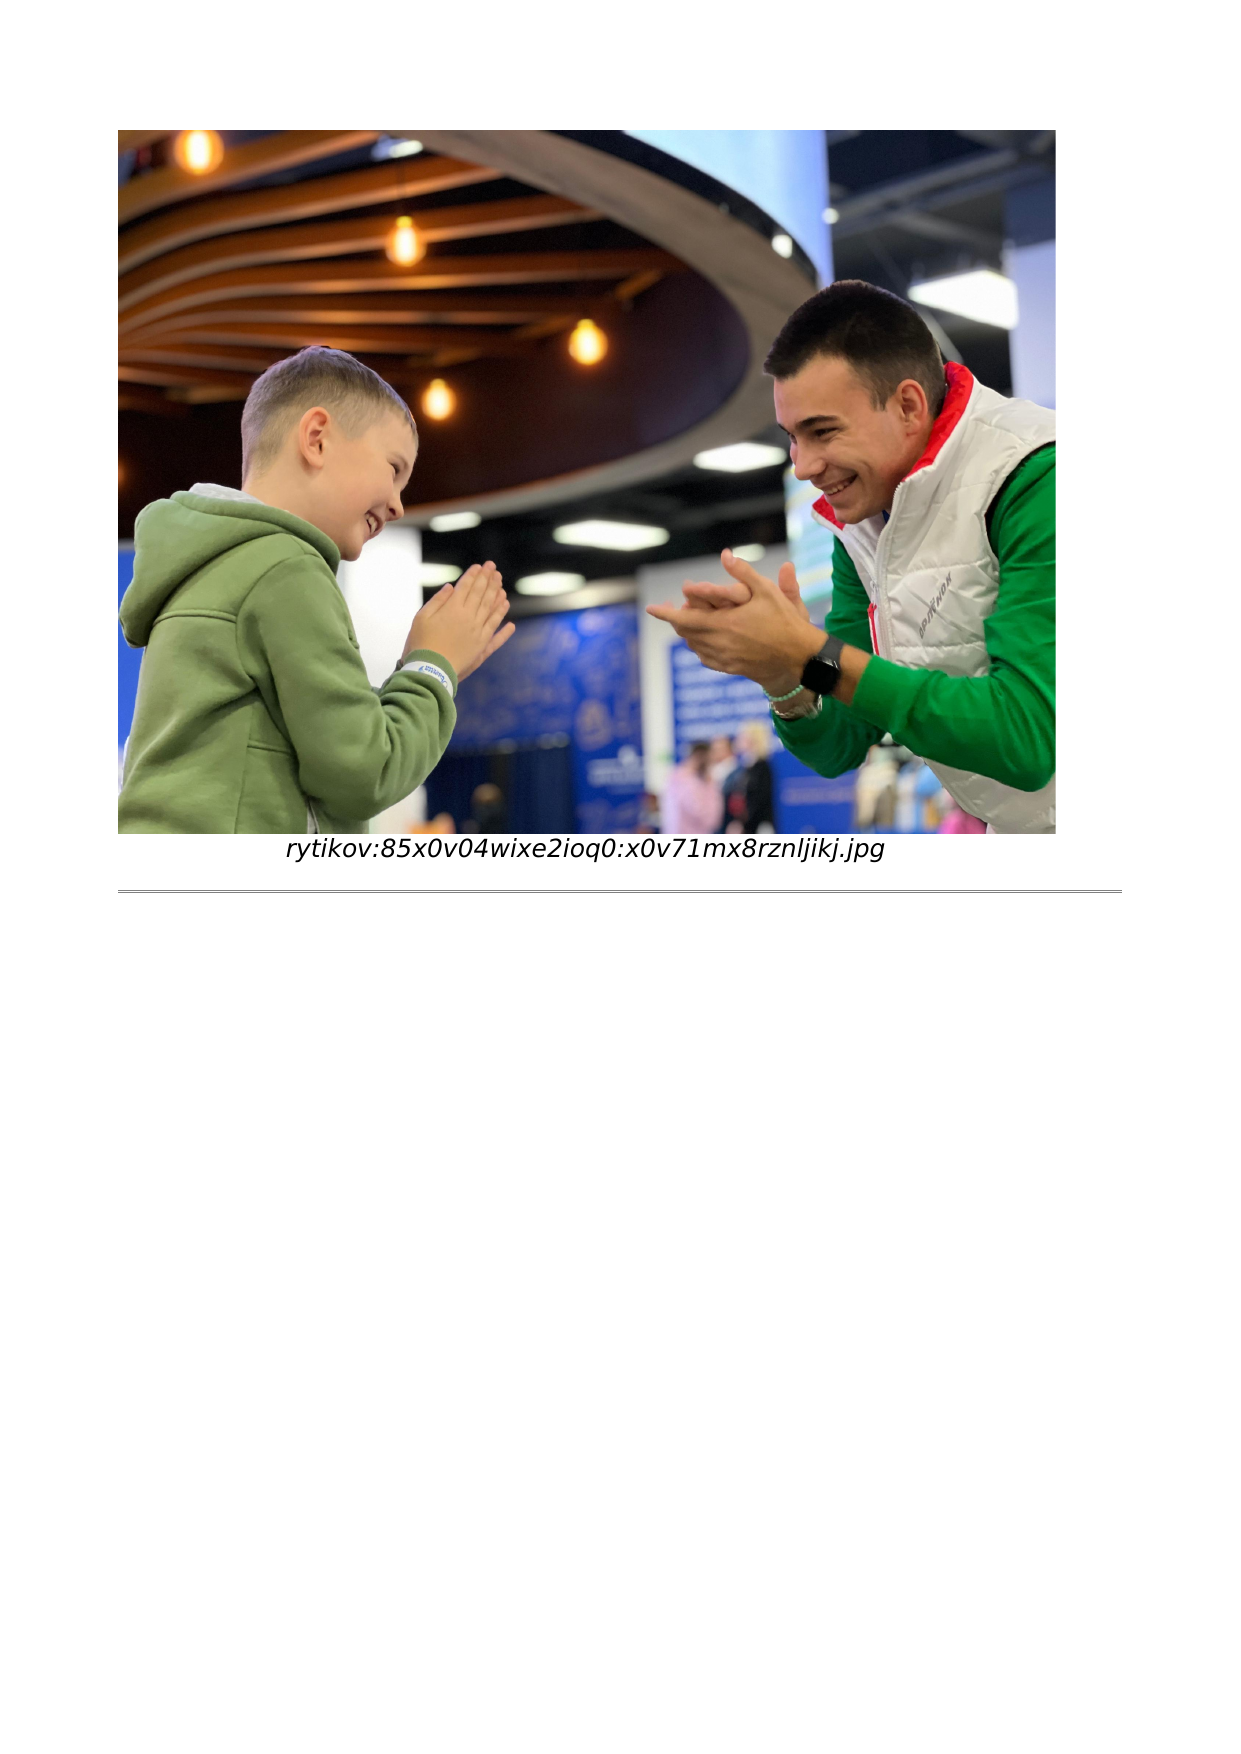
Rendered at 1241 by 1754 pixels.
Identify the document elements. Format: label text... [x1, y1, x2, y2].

picture [118, 130, 1056, 834]
text rytikov:85x0v04wixe2ioq0:x0v71mx8rznljikj.jpg [118, 834, 1056, 863]
